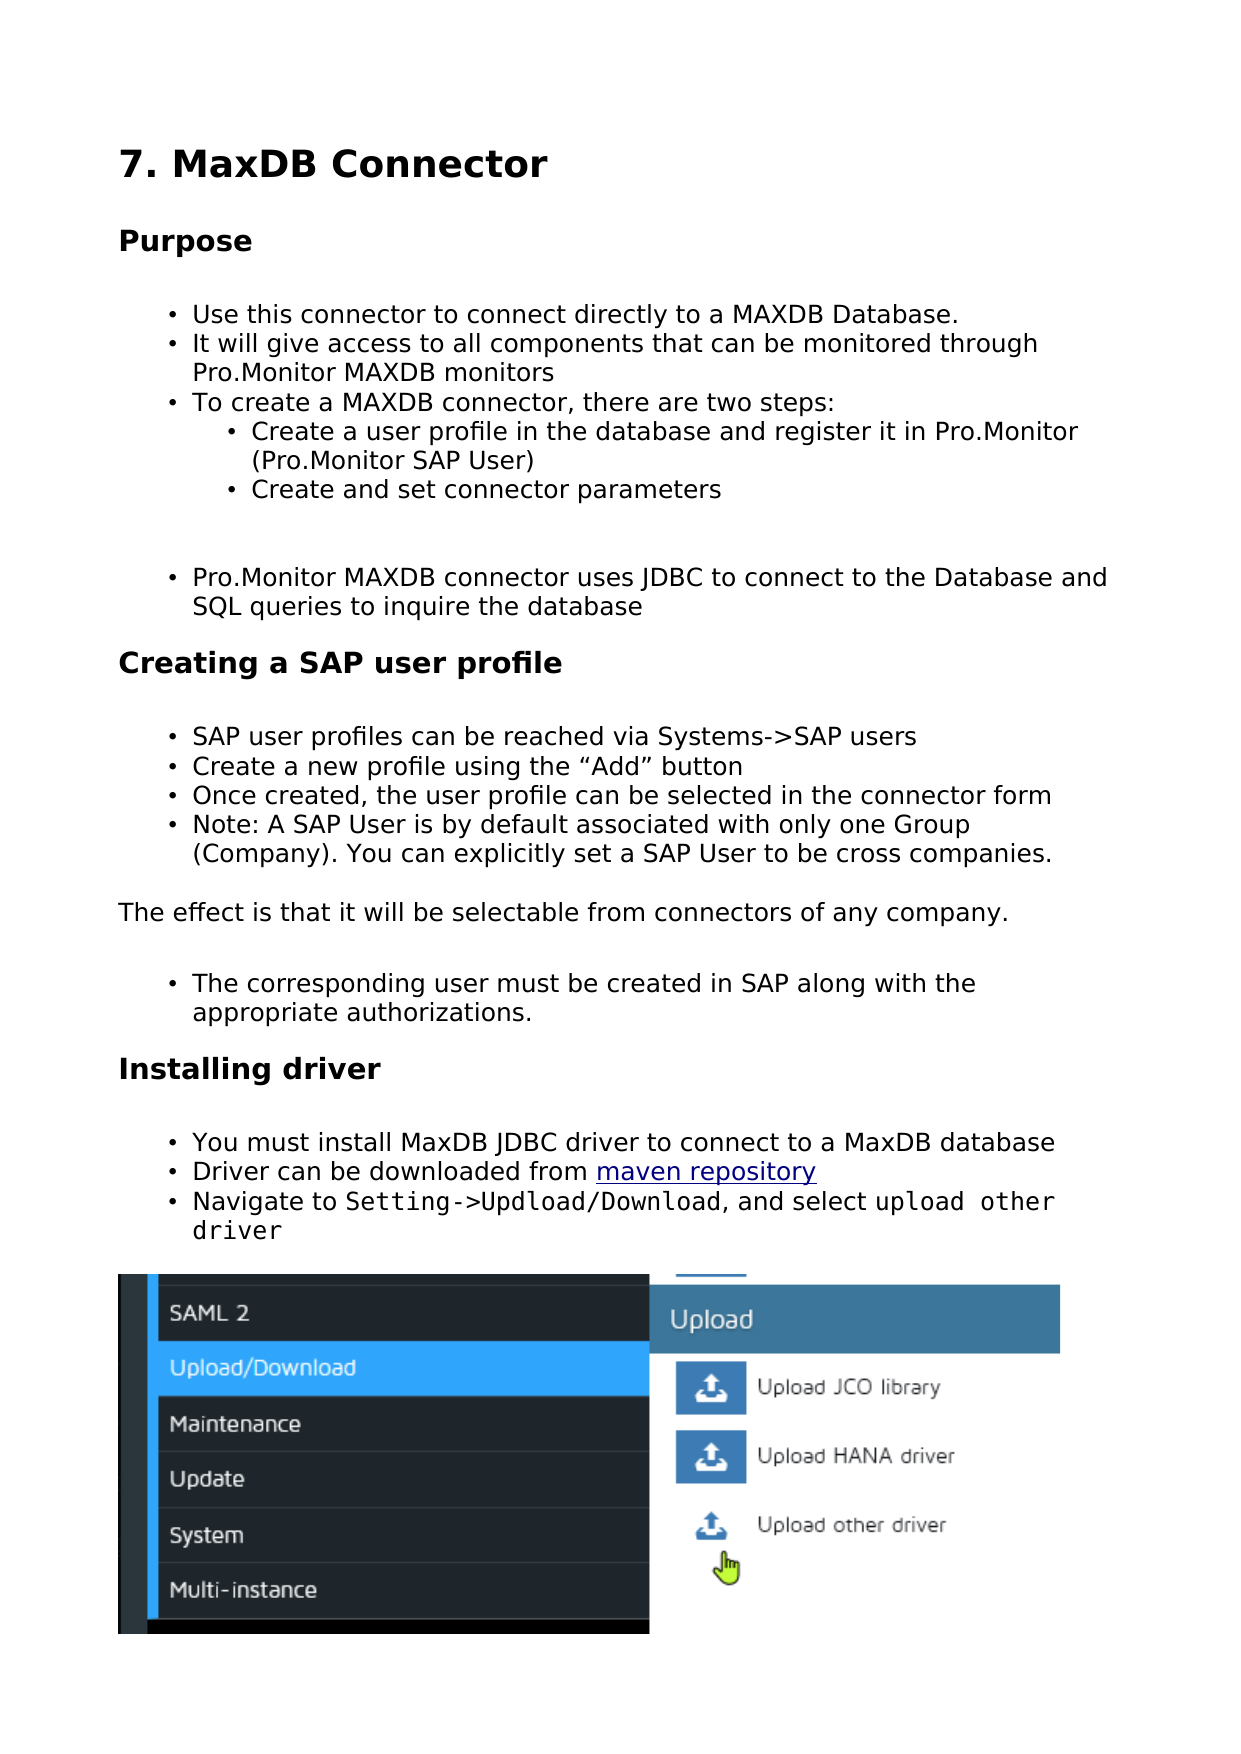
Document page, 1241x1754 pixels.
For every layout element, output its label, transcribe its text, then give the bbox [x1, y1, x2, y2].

list Pro.Monitor MAXDB connector uses JDBC to connect to the Database and SQL queries to inquire the database [177, 563, 1122, 622]
list To create a MAXDB connector, there are two steps: [177, 388, 1122, 417]
list Navigate to Setting->Updload/Download, and select upload other driver [177, 1187, 1122, 1245]
text The effect is that it will be selectable from connectors of any company. [118, 898, 1122, 927]
list It will give access to all components that can be monitored through Pro.Monitor MAXDB monitors [177, 329, 1122, 388]
list Once created, the user profile can be selected in the connector form [177, 781, 1122, 810]
subtitle Purpose [118, 224, 1122, 258]
list Driver can be downloaded from maven repository [177, 1157, 1122, 1187]
list SAP user profiles can be reached via Systems->SAP users [177, 723, 1122, 752]
list You must install MaxDB JDBC driver to connect to a MaxDB database [177, 1128, 1122, 1157]
subtitle 7. MaxDB Connector [118, 143, 1122, 187]
picture [118, 1274, 1061, 1634]
subtitle Installing driver [118, 1052, 1122, 1086]
list Create a new profile using the “Add” button [177, 752, 1122, 781]
list Create a user profile in the database and register it in Pro.Monitor (Pro.Monitor SAP User) [236, 417, 1122, 475]
list Use this connector to connect directly to a MAXDB Database. [177, 300, 1122, 329]
list Note: A SAP User is by default associated with only one Group (Company). You can explicitly set a SAP User to be cross companies. [177, 810, 1122, 868]
subtitle Creating a SAP user profile [118, 647, 1122, 681]
list The corresponding user must be created in SAP along with the appropriate authorizations. [177, 969, 1122, 1027]
list Create and set connector parameters [236, 475, 1122, 504]
